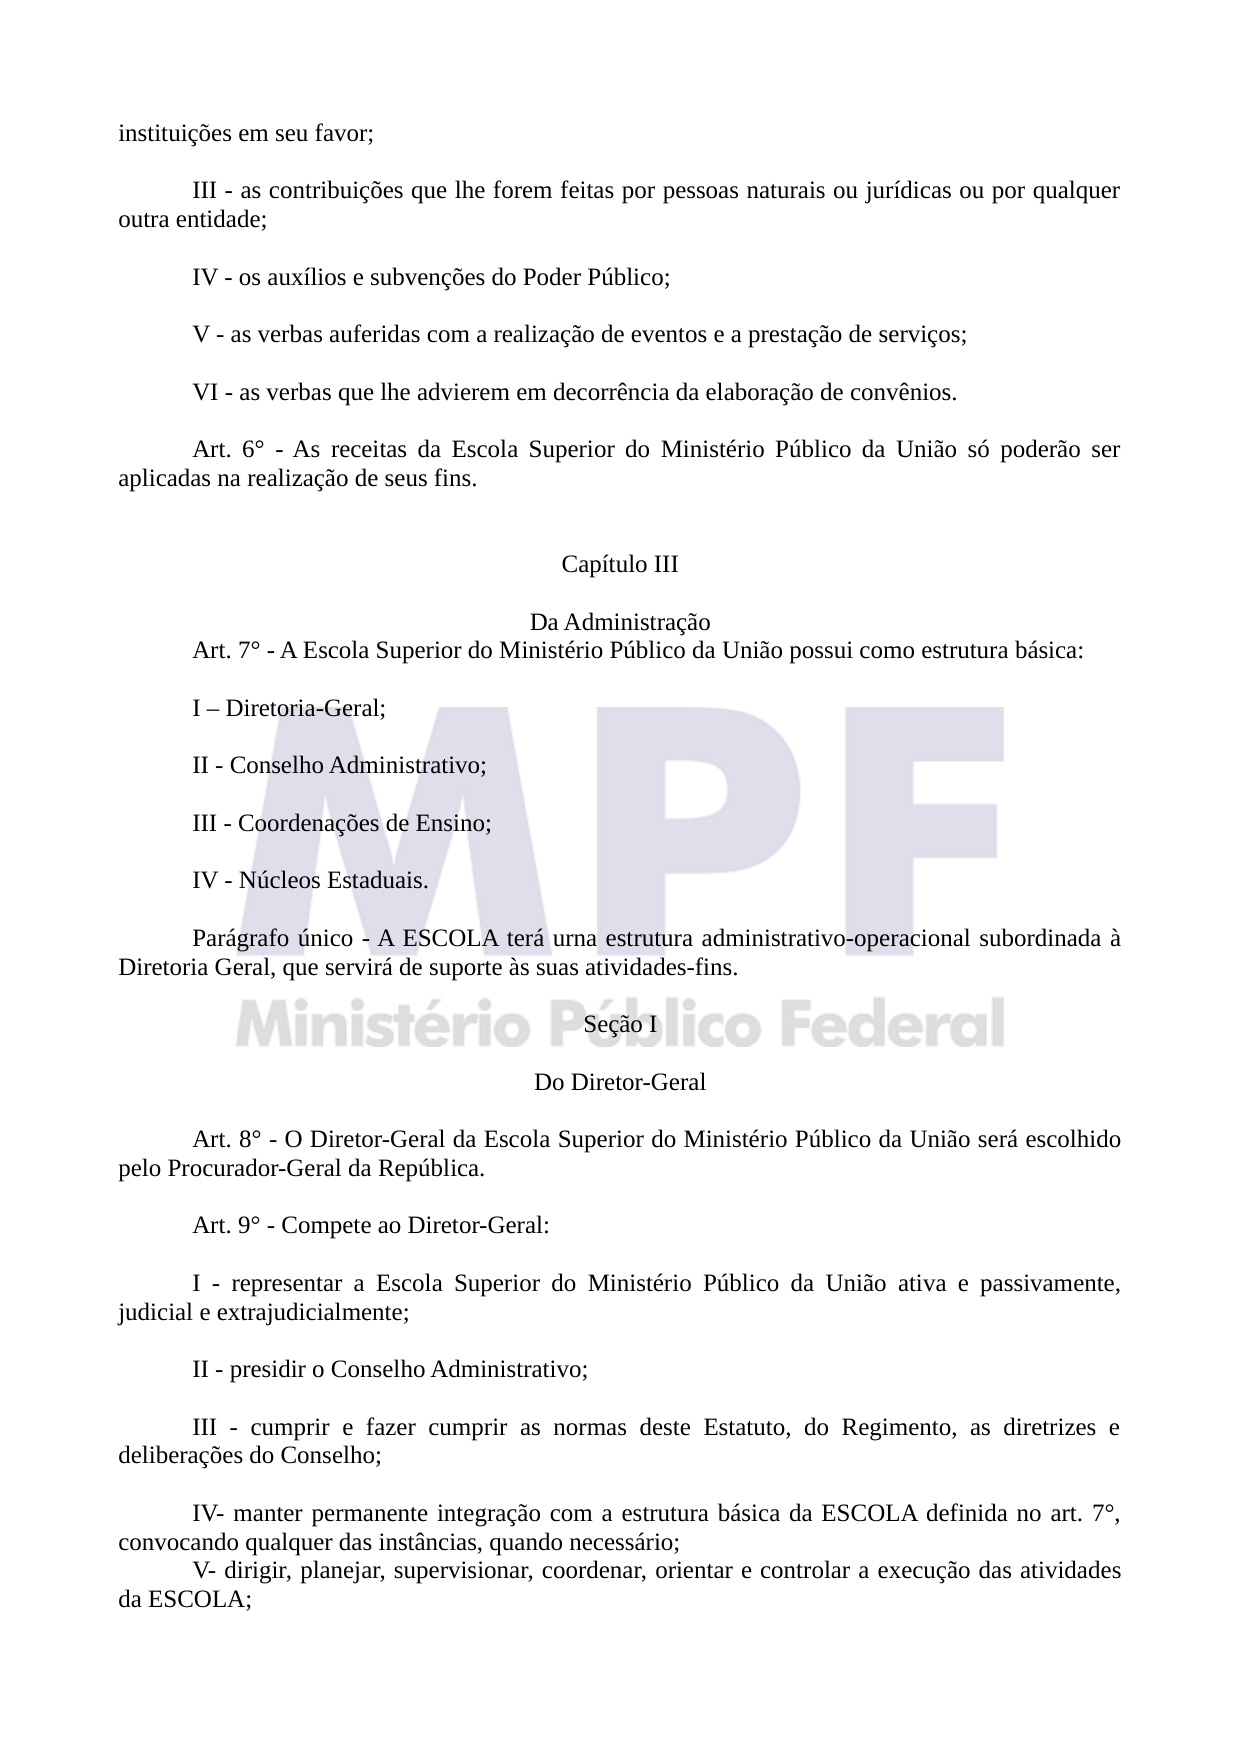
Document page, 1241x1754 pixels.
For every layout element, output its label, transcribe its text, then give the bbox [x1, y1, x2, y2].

text IV - Núcleos Estaduais. [118, 866, 1122, 894]
picture [236, 837, 1004, 866]
text III - Coordenações de Ensino; [118, 808, 1122, 837]
text V - as verbas auferidas com a realização de eventos e a prestação de serviços; [118, 319, 1122, 348]
text Art. 8° - O Diretor-Geral da Escola Superior do Ministério Público da União será escolhido pelo Procurador-Geral da República. [118, 1124, 1122, 1182]
text III - cumprir e fazer cumprir as normas deste Estatuto, do Regimento, as diretrizes e deliberações do Conselho; [118, 1412, 1122, 1469]
text IV- manter permanente integração com a estrutura básica da ESCOLA definida no art. 7°, convocando qualquer das instâncias, quando necessário; [118, 1498, 1122, 1556]
text II - Conselho Administrativo; [118, 751, 1122, 779]
text Art. 7° - A Escola Superior do Ministério Público da União possui como estrutura básica: [118, 636, 1122, 664]
text III - as contribuições que lhe forem feitas por pessoas naturais ou jurídicas ou por qualquer outra entidade; [118, 176, 1122, 233]
picture [236, 894, 1004, 923]
text IV - os auxílios e subvenções do Poder Público; [118, 262, 1122, 291]
text Capítulo III [118, 549, 1122, 578]
picture [236, 722, 1004, 751]
text Art. 9° - Compete ao Diretor-Geral: [118, 1211, 1122, 1239]
text I - representar a Escola Superior do Ministério Público da União ativa e passivamente, judicial e extrajudicialmente; [118, 1268, 1122, 1326]
text I – Diretoria-Geral; [118, 693, 1122, 722]
text Art. 6° - As receitas da Escola Superior do Ministério Público da União só poderão ser aplicadas na realização de seus fins. [118, 434, 1122, 492]
text Parágrafo único - A ESCOLA terá urna estrutura administrativo-operacional subordinada à Diretoria Geral, que servirá de suporte às suas atividades-fins. [118, 923, 1122, 981]
text Seção I [118, 1009, 1122, 1038]
text instituições em seu favor; [118, 118, 1122, 147]
text Da Administração [118, 607, 1122, 636]
text II - presidir o Conselho Administrativo; [118, 1354, 1122, 1383]
text Do Diretor-Geral [118, 1067, 1122, 1096]
text V- dirigir, planejar, supervisionar, coordenar, orientar e controlar a execução das atividades da ESCOLA; [118, 1556, 1122, 1613]
picture [236, 1038, 1004, 1047]
picture [236, 779, 1004, 808]
text VI - as verbas que lhe advierem em decorrência da elaboração de convênios. [118, 377, 1122, 406]
picture [236, 981, 1004, 1009]
